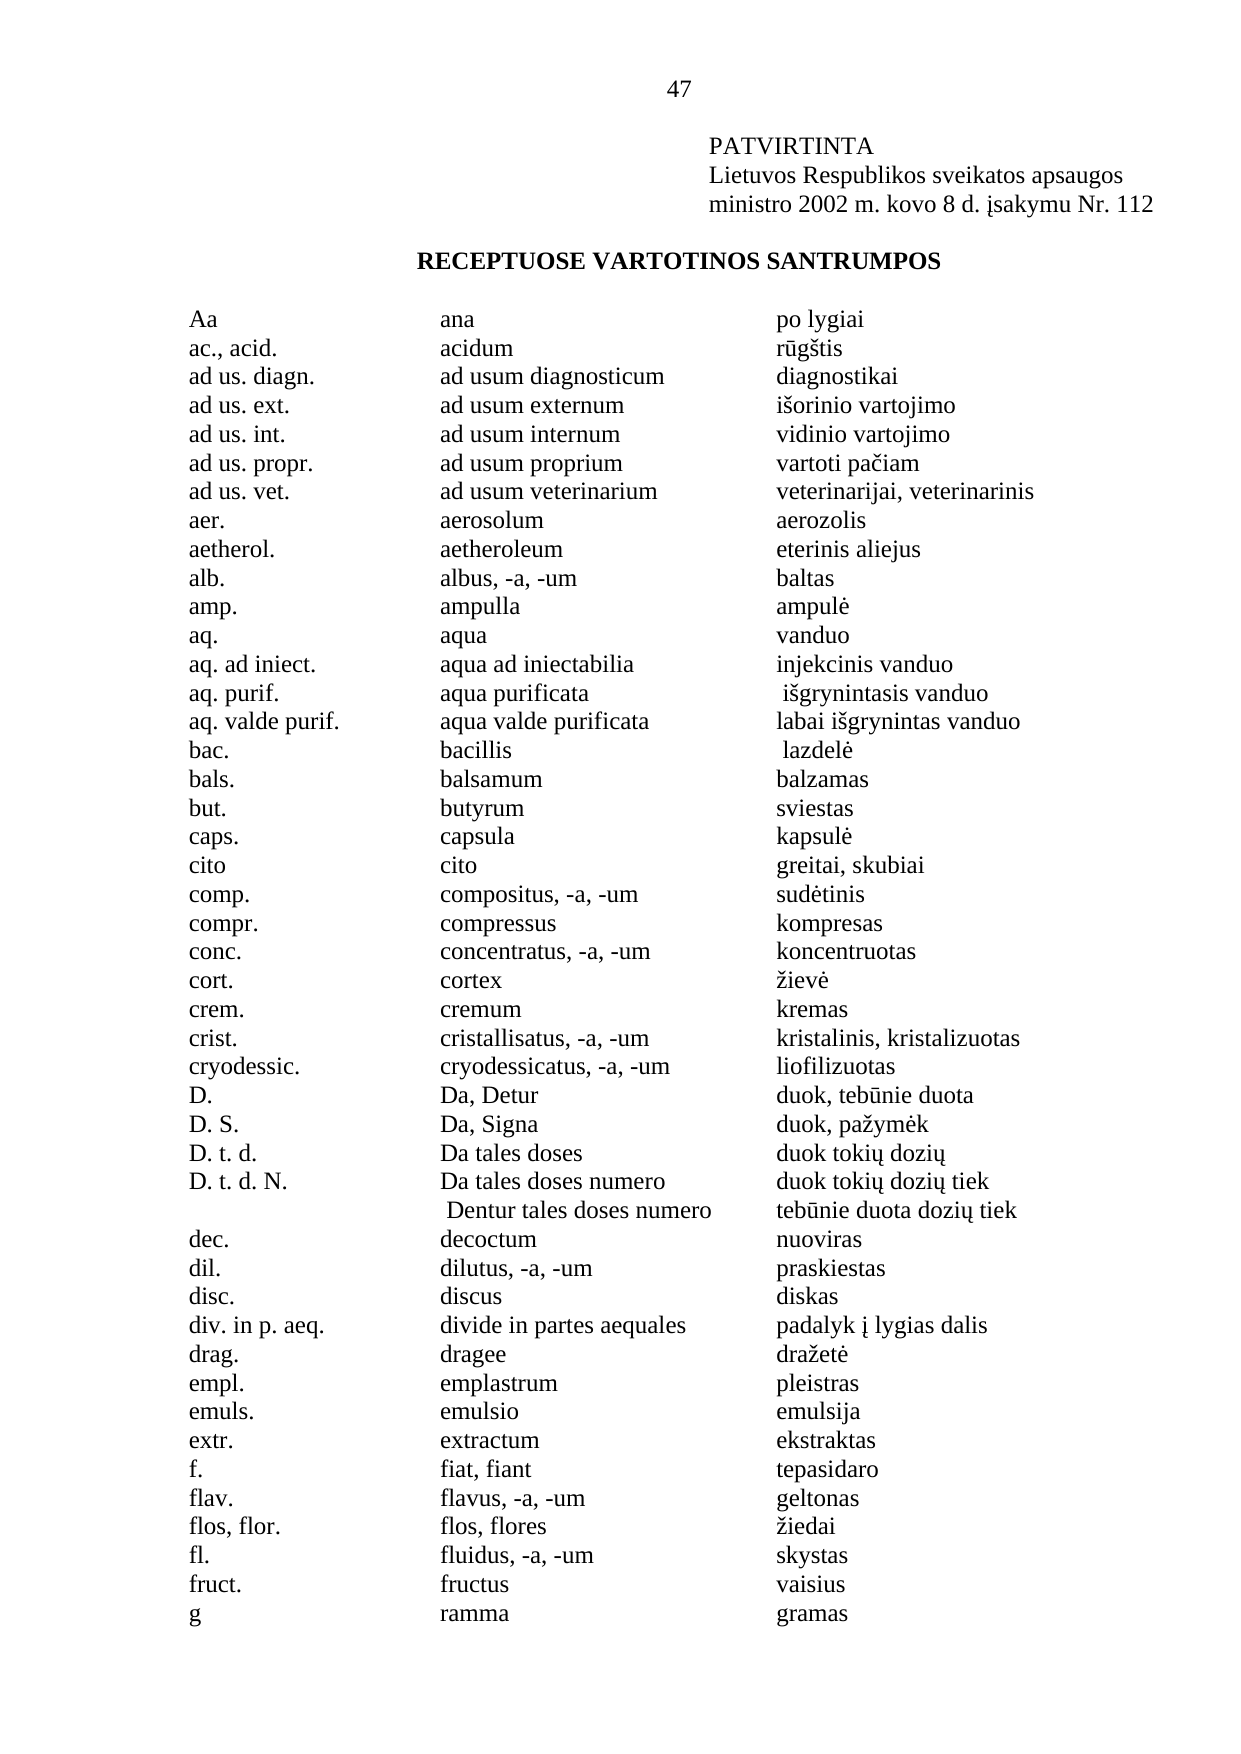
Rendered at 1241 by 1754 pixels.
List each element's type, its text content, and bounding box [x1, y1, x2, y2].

table_cell crem. [177, 994, 428, 1023]
table_cell capsula [429, 821, 765, 850]
table_cell ad usum veterinarium [429, 476, 765, 505]
table_cell conc. [177, 936, 428, 965]
table_cell ampulla [429, 591, 765, 620]
table_cell fl. [177, 1540, 428, 1569]
table_cell cryodessicatus, -a, -um [429, 1051, 765, 1080]
table_cell ampulė [765, 591, 1181, 620]
text RECEPTUOSE VARTOTINOS SANTRUMPOS [177, 246, 1181, 275]
table_cell dragee [429, 1339, 765, 1368]
table_cell praskiestas [765, 1253, 1181, 1281]
table_cell ad us. propr. [177, 448, 428, 476]
table_cell tebūnie duota dozių tiek [765, 1195, 1181, 1224]
table_cell dilutus, -a, -um [429, 1253, 765, 1281]
table_cell ad usum diagnosticum [429, 361, 765, 390]
table_cell duok, pažymėk [765, 1109, 1181, 1138]
table_cell emplastrum [429, 1368, 765, 1396]
table_cell išorinio vartojimo [765, 390, 1181, 419]
table_cell eterinis aliejus [765, 534, 1181, 563]
table_cell lazdelė [765, 735, 1181, 764]
table_cell nuoviras [765, 1224, 1181, 1253]
table_cell flavus, -a, -um [429, 1483, 765, 1511]
table_cell aq. purif. [177, 678, 428, 706]
table_cell dražetė [765, 1339, 1181, 1368]
table_header po lygiai [765, 304, 1181, 333]
table_cell extractum [429, 1425, 765, 1454]
table_cell crist. [177, 1023, 428, 1051]
table_cell albus, -a, -um [429, 563, 765, 591]
table_cell aerozolis [765, 505, 1181, 534]
table_cell cristallisatus, -a, -um [429, 1023, 765, 1051]
table_cell divide in partes aequales [429, 1310, 765, 1339]
table_cell cito [429, 850, 765, 879]
table_cell diskas [765, 1281, 1181, 1310]
table_cell bac. [177, 735, 428, 764]
table_cell duok tokių dozių [765, 1138, 1181, 1166]
table_cell alb. [177, 563, 428, 591]
table_cell aq. valde purif. [177, 706, 428, 735]
table_cell bals. [177, 764, 428, 793]
table_cell compressus [429, 908, 765, 936]
table_cell compr. [177, 908, 428, 936]
table_cell D. t. d. N. [177, 1166, 428, 1195]
table_cell decoctum [429, 1224, 765, 1253]
table_cell fructus [429, 1569, 765, 1598]
table_cell aqua [429, 620, 765, 649]
table_cell kapsulė [765, 821, 1181, 850]
table_cell sudėtinis [765, 879, 1181, 908]
table_cell butyrum [429, 793, 765, 821]
table_header ana [429, 304, 765, 333]
table_cell vanduo [765, 620, 1181, 649]
table_cell fluidus, -a, -um [429, 1540, 765, 1569]
text Lietuvos Respublikos sveikatos apsaugos [177, 160, 1181, 189]
table_cell aetherol. [177, 534, 428, 563]
table_cell aer. [177, 505, 428, 534]
table_cell Dentur tales doses numero [429, 1195, 765, 1224]
table_cell dec. [177, 1224, 428, 1253]
table_cell liofilizuotas [765, 1051, 1181, 1080]
table_cell cito [177, 850, 428, 879]
table_cell acidum [429, 333, 765, 361]
table_header Aa [177, 304, 428, 333]
table_cell compositus, -a, -um [429, 879, 765, 908]
table_cell D. [177, 1080, 428, 1109]
table_cell žiedai [765, 1511, 1181, 1540]
table_cell išgrynintasis vanduo [765, 678, 1181, 706]
table_cell padalyk į lygias dalis [765, 1310, 1181, 1339]
table_cell cortex [429, 965, 765, 994]
table_cell aq. [177, 620, 428, 649]
table_cell tepasidaro [765, 1454, 1181, 1483]
table_cell skystas [765, 1540, 1181, 1569]
table_cell f. [177, 1454, 428, 1483]
table_cell aqua valde purificata [429, 706, 765, 735]
table_cell kristalinis, kristalizuotas [765, 1023, 1181, 1051]
table_cell extr. [177, 1425, 428, 1454]
table_cell aqua ad iniectabilia [429, 649, 765, 678]
table_cell comp. [177, 879, 428, 908]
text ministro 2002 m. kovo 8 d. įsakymu Nr. 112 [177, 189, 1181, 218]
table_cell ad us. diagn. [177, 361, 428, 390]
table_cell aetheroleum [429, 534, 765, 563]
table_cell ramma [429, 1598, 765, 1626]
table_cell vidinio vartojimo [765, 419, 1181, 448]
table_cell div. in p. aeq. [177, 1310, 428, 1339]
table_cell rūgštis [765, 333, 1181, 361]
table_cell ad us. int. [177, 419, 428, 448]
table_cell flos, flores [429, 1511, 765, 1540]
table_cell but. [177, 793, 428, 821]
table_cell amp. [177, 591, 428, 620]
table_cell fiat, fiant [429, 1454, 765, 1483]
table_cell bacillis [429, 735, 765, 764]
table_cell ad usum proprium [429, 448, 765, 476]
table_cell cryodessic. [177, 1051, 428, 1080]
table_cell aerosolum [429, 505, 765, 534]
table_cell injekcinis vanduo [765, 649, 1181, 678]
table_cell Da tales doses numero [429, 1166, 765, 1195]
table_cell ad us. ext. [177, 390, 428, 419]
table_cell geltonas [765, 1483, 1181, 1511]
table_cell ad usum internum [429, 419, 765, 448]
table_cell koncentruotas [765, 936, 1181, 965]
table_cell sviestas [765, 793, 1181, 821]
table_cell cremum [429, 994, 765, 1023]
table_cell greitai, skubiai [765, 850, 1181, 879]
table_cell duok, tebūnie duota [765, 1080, 1181, 1109]
table_cell flos, flor. [177, 1511, 428, 1540]
table_cell balzamas [765, 764, 1181, 793]
table_cell emulsio [429, 1396, 765, 1425]
table_cell ad us. vet. [177, 476, 428, 505]
table_cell pleistras [765, 1368, 1181, 1396]
table_cell drag. [177, 1339, 428, 1368]
table_cell D. t. d. [177, 1138, 428, 1166]
table_cell labai išgrynintas vanduo [765, 706, 1181, 735]
table_cell ekstraktas [765, 1425, 1181, 1454]
table_cell diagnostikai [765, 361, 1181, 390]
table_cell baltas [765, 563, 1181, 591]
table_cell Da, Detur [429, 1080, 765, 1109]
table_cell kompresas [765, 908, 1181, 936]
table_cell duok tokių dozių tiek [765, 1166, 1181, 1195]
table_cell emulsija [765, 1396, 1181, 1425]
table_cell dil. [177, 1253, 428, 1281]
table_cell kremas [765, 994, 1181, 1023]
table_cell vaisius [765, 1569, 1181, 1598]
table_cell veterinarijai, veterinarinis [765, 476, 1181, 505]
table_cell aq. ad iniect. [177, 649, 428, 678]
table_cell vartoti pačiam [765, 448, 1181, 476]
table_cell caps. [177, 821, 428, 850]
table_cell Da, Signa [429, 1109, 765, 1138]
table_cell cort. [177, 965, 428, 994]
table_cell žievė [765, 965, 1181, 994]
table_cell empl. [177, 1368, 428, 1396]
table_cell disc. [177, 1281, 428, 1310]
table_cell gramas [765, 1598, 1181, 1626]
table_cell D. S. [177, 1109, 428, 1138]
table_cell g [177, 1598, 428, 1626]
table_cell ac., acid. [177, 333, 428, 361]
table_cell concentratus, -a, -um [429, 936, 765, 965]
table_cell discus [429, 1281, 765, 1310]
table_cell aqua purificata [429, 678, 765, 706]
table_cell [177, 1195, 428, 1224]
table_cell ad usum externum [429, 390, 765, 419]
text PATVIRTINTA [709, 131, 1181, 160]
table_cell flav. [177, 1483, 428, 1511]
table_cell fruct. [177, 1569, 428, 1598]
table_cell Da tales doses [429, 1138, 765, 1166]
table_cell emuls. [177, 1396, 428, 1425]
table_cell balsamum [429, 764, 765, 793]
